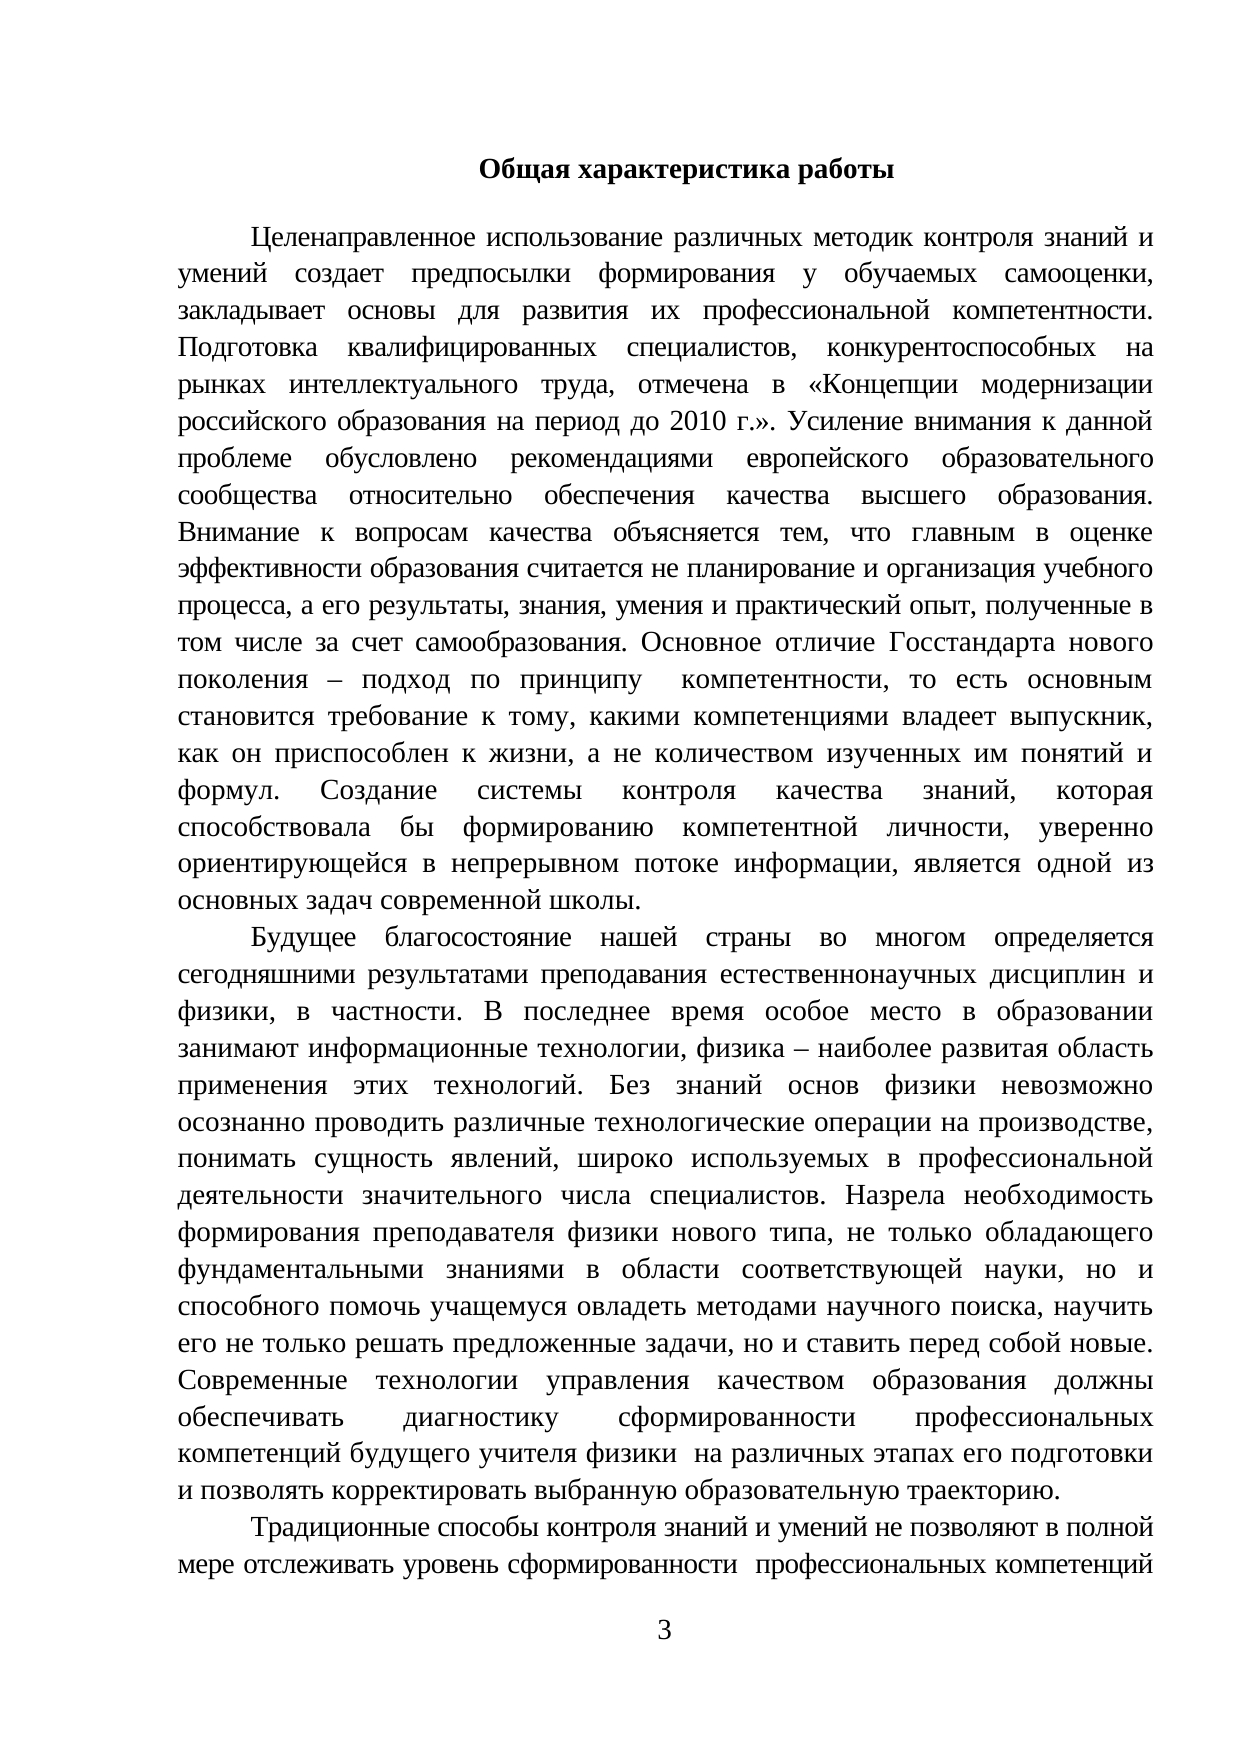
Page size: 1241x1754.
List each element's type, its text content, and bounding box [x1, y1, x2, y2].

text Традиционные способы контроля знаний и умений не позволяют в полной мере отслеживать уровень сформированности профессиональных компетенций [177, 1509, 1154, 1580]
text Целенаправленное использование различных методик контроля знаний и умений создает предпосылки формирования у обучаемых самооценки, закладывает основы для развития их профессиональной компетентности. Подготовка квалифицированных специалистов, конкурентоспособных на рынках интеллектуального труда, отмечена в «Концепции модернизации российского образования на период до 2010 г.». Усиление внимания к данной проблеме обусловлено рекомендациями европейского образовательного сообщества относительно обеспечения качества высшего образования. Внимание к вопросам качества объясняется тем, что главным в оценке эффективности образования считается не планирование и организация учебного процесса, а его результаты, знания, умения и практический опыт, полученные в том числе за счет самообразования. Основное отличие Госстандарта нового поколения – подход по принципу компетентности, то есть основным становится требование к тому, какими компетенциями владеет выпускник, как он приспособлен к жизни, а не количеством изученных им понятий и формул. Создание системы контроля качества знаний, которая способствовала бы формированию компетентной личности, уверенно ориентирующейся в непрерывном потоке информации, является одной из основных задач современной школы. [177, 219, 1154, 916]
text Общая характеристика работы [118, 152, 1181, 185]
text Будущее благосостояние нашей страны во многом определяется сегодняшними результатами преподавания естественнонаучных дисциплин и физики, в частности. В последнее время особое место в образовании занимают информационные технологии, физика – наиболее развитая область применения этих технологий. Без знаний основ физики невозможно осознанно проводить различные технологические операции на производстве, понимать сущность явлений, широко используемых в профессиональной деятельности значительного числа специалистов. Назрела необходимость формирования преподавателя физики нового типа, не только обладающего фундаментальными знаниями в области соответствующей науки, но и способного помочь учащемуся овладеть методами научного поиска, научить его не только решать предложенные задачи, но и ставить перед собой новые. Современные технологии управления качеством образования должны обеспечивать диагностику сформированности профессиональных компетенций будущего учителя физики на различных этапах его подготовки и позволять корректировать выбранную образовательную траекторию. [177, 919, 1154, 1506]
